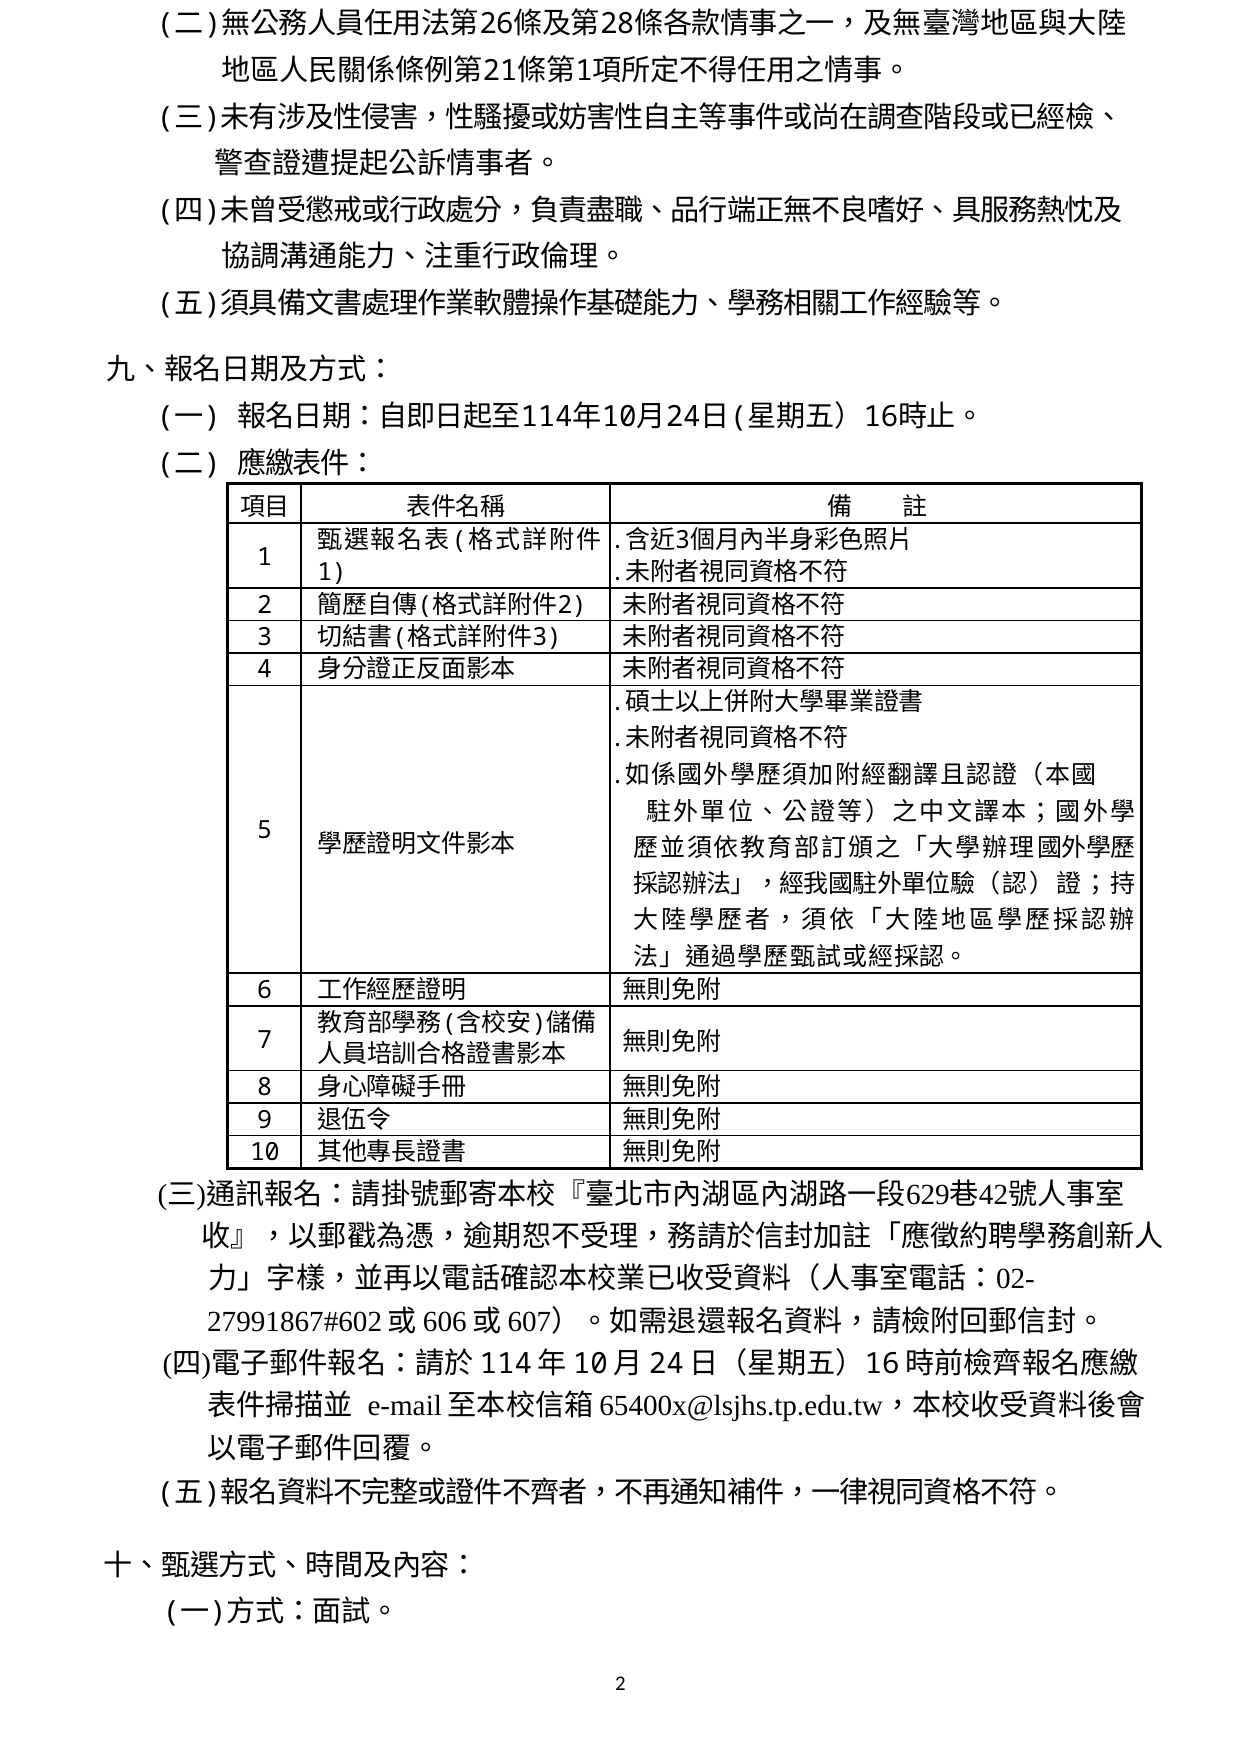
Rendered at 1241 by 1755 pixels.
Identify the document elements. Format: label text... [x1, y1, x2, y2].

table_cell 身心障礙手冊 [302, 1071, 609, 1102]
text 警查證遭提起公訴情事者。 [156, 140, 1166, 182]
table_cell 無則免附 [611, 1071, 1140, 1102]
text (三)通訊報名：請掛號郵寄本校『臺北市內湖區內湖路一段629巷42號人事室 [106, 1170, 1167, 1213]
text 收』，以郵戳為憑，逾期恕不受理，務請於信封加註「應徵約聘學務創新人 [106, 1213, 1167, 1255]
table_cell 其他專長證書 [302, 1136, 609, 1167]
table_cell 無則免附 [611, 974, 1140, 1005]
table_cell 甄選報名表(格式詳附件 1) [302, 524, 609, 587]
table_cell 6 [229, 974, 300, 1005]
table_cell 8 [229, 1071, 300, 1102]
table_cell 簡歷自傳(格式詳附件2) [302, 589, 609, 620]
table_cell 工作經歷證明 [302, 974, 609, 1005]
table_cell 2 [229, 589, 300, 620]
table_cell 無則免附 [611, 1136, 1140, 1167]
table_cell 9 [229, 1104, 300, 1135]
table_cell ․碩士以上併附大學畢業證書 ․未附者視同資格不符 ․如係國外學歷須加附經翻譯且認證（本國 駐外單位、公證等）之中文譯本；國外學歷並須依教育部訂頒之「大學辦理國外學歷採認辦法」，經我國駐外單位驗（認）證；持大陸學歷者，須依「大陸地區學歷採認辦法」通過學歷甄試或經採認。 [611, 686, 1140, 972]
text (一) 報名日期：自即日起至114年10月24日(星期五）16時止。 [156, 392, 1167, 435]
table_cell 未附者視同資格不符 [611, 621, 1140, 652]
table_header 項目 [229, 485, 300, 522]
table_cell 1 [229, 524, 300, 587]
table_cell 學歷證明文件影本 [302, 686, 609, 972]
table_cell 教育部學務(含校安)儲備 人員培訓合格證書影本 [302, 1007, 609, 1070]
table_cell 5 [229, 686, 300, 972]
table_cell ․含近3個月內半身彩色照片 ․未附者視同資格不符 [611, 524, 1140, 587]
table_header 表件名稱 [302, 485, 609, 522]
text (四)電子郵件報名：請於114年10月24日（星期五）16時前檢齊報名應繳表件掃描並 e-mail至本校信箱65400x@lsjhs.tp.edu.tw，本校收受資料後會以電子郵件回覆。 [162, 1339, 1167, 1466]
table_cell 未附者視同資格不符 [611, 654, 1140, 684]
text (二) 應繳表件： [156, 439, 1167, 482]
table_cell 未附者視同資格不符 [611, 589, 1140, 620]
table_cell 7 [229, 1007, 300, 1070]
text 十、甄選方式、時間及內容： [103, 1541, 1167, 1583]
text (一)方式：面試。 [162, 1587, 1167, 1630]
text (二)無公務人員任用法第26條及第28條各款情事之一，及無臺灣地區與大陸地區人民關係條例第21條第1項所定不得任用之情事。 [156, 0, 1126, 89]
table_cell 3 [229, 621, 300, 652]
table_cell 切結書(格式詳附件3) [302, 621, 609, 652]
table_cell 無則免附 [611, 1007, 1140, 1070]
text 力」字樣，並再以電話確認本校業已收受資料（人事室電話：02-27991867#602或606或607）。如需退還報名資料，請檢附回郵信封。 [162, 1255, 1167, 1339]
text 九、報名日期及方式： [106, 346, 1167, 388]
text (四)未曾受懲戒或行政處分，負責盡職、品行端正無不良嗜好、具服務熱忱及協調溝通能力、注重行政倫理。 [156, 186, 1126, 275]
table_cell 10 [229, 1136, 300, 1167]
table_cell 無則免附 [611, 1104, 1140, 1135]
text (五)須具備文書處理作業軟體操作基礎能力、學務相關工作經驗等。 [156, 279, 1181, 322]
table_cell 退伍令 [302, 1104, 609, 1135]
table_header 備 註 [611, 485, 1140, 522]
table_cell 4 [229, 654, 300, 684]
text (五)報名資料不完整或證件不齊者，不再通知補件，一律視同資格不符。 [156, 1469, 1112, 1511]
table_cell 身分證正反面影本 [302, 654, 609, 684]
text (三)未有涉及性侵害，性騷擾或妨害性自主等事件或尚在調查階段或已經檢、 [156, 93, 1166, 136]
